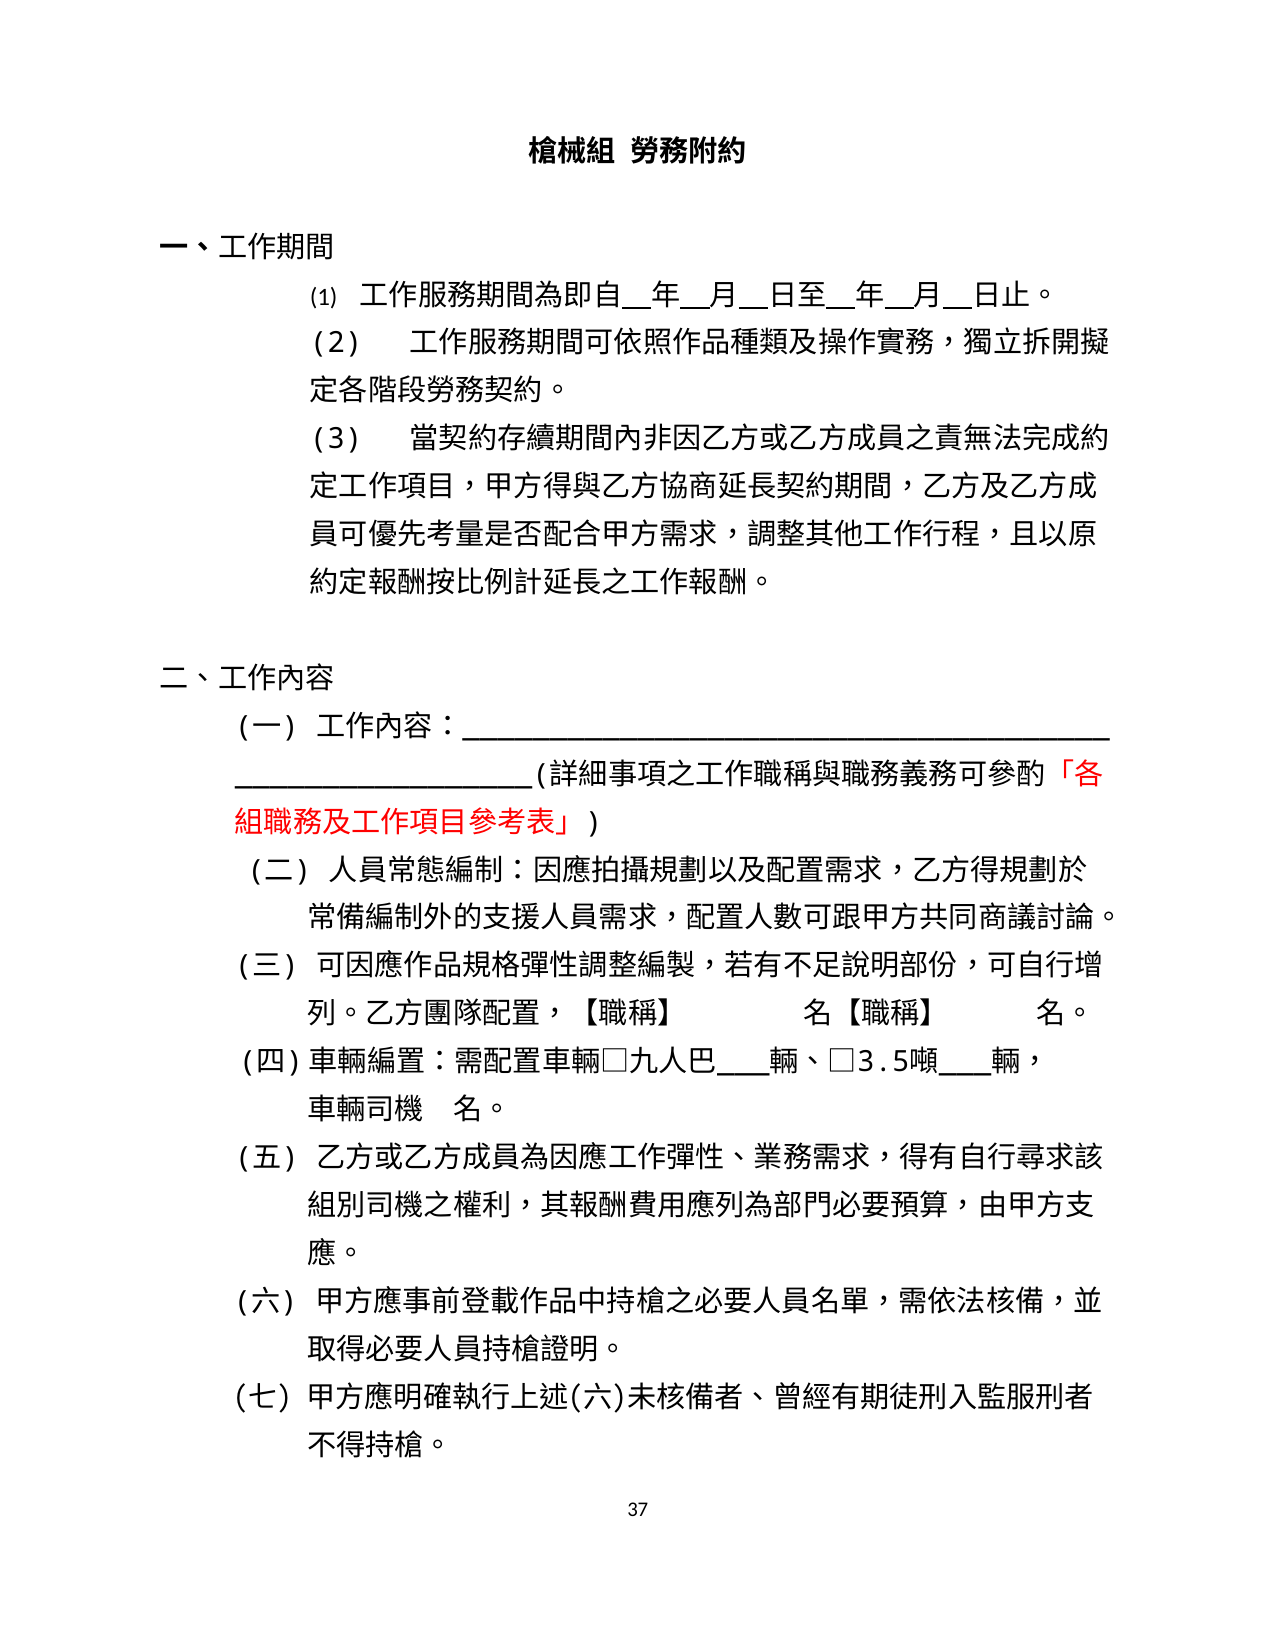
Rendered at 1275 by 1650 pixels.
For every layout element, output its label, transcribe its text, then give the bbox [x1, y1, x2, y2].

text (二) 人員常態編制：因應拍攝規劃以及配置需求，乙方得規劃於常備編制外的支援人員需求，配置人數可跟甲方共同商議討論。 [159, 842, 1116, 937]
text 槍械組 勞務附約 [159, 123, 1116, 171]
text 一、工作期間 [159, 219, 1116, 267]
text 車輛司機 名。 [307, 1081, 1116, 1129]
text (七) 甲方應明確執行上述(六)未核備者、曾經有期徒刑入監服刑者不得持槍。 [233, 1369, 1116, 1464]
text (三) 可因應作品規格彈性調整編製，若有不足說明部份，可自行增列。乙方團隊配置，【職稱】 名【職稱】 名。 [234, 937, 1116, 1033]
text (六) 甲方應事前登載作品中持槍之必要人員名單，需依法核備，並取得必要人員持槍證明。 [233, 1273, 1116, 1369]
text (一) 工作內容：______________________________________________________(詳細事項之工作職稱與職務義務可參酌「各組職務及工作項目參考表」) [234, 698, 1116, 842]
text 二、工作內容 [159, 650, 1116, 698]
list 工作服務期間可依照作品種類及操作實務，獨立拆開擬定各階段勞務契約。 [309, 314, 1116, 410]
list 工作服務期間為即自 年 月 日至 年 月 日止。 [309, 267, 1116, 314]
text (五) 乙方或乙方成員為因應工作彈性、業務需求，得有自行尋求該組別司機之權利，其報酬費用應列為部門必要預算，由甲方支應。 [234, 1129, 1116, 1273]
text (四) 車輛編置：需配置車輛□九人巴___輛、□3.5噸___輛， [209, 1033, 1116, 1081]
list 當契約存續期間內非因乙方或乙方成員之責無法完成約定工作項目，甲方得與乙方協商延長契約期間，乙方及乙方成員可優先考量是否配合甲方需求，調整其他工作行程，且以原約定報酬按比例計延長之工作報酬。 [309, 410, 1116, 602]
